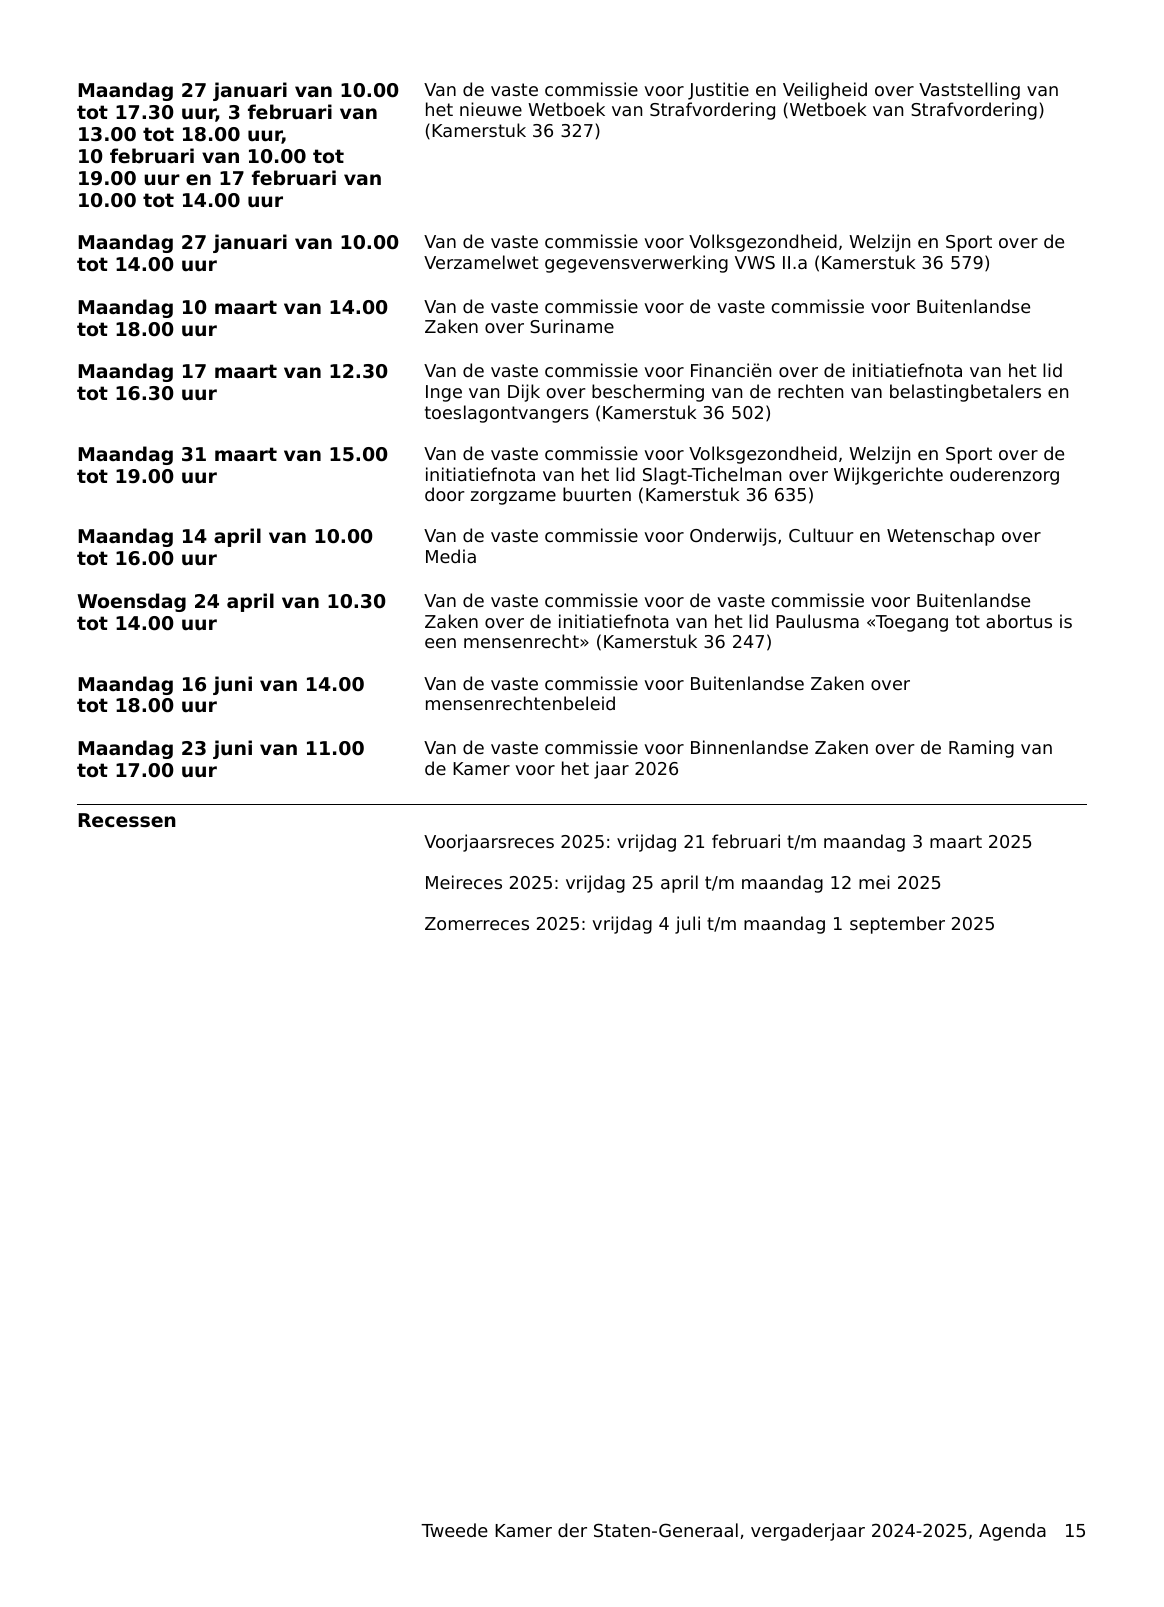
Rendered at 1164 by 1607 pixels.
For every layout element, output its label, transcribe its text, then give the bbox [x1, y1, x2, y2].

table_cell [418, 894, 1087, 914]
table_cell [401, 341, 418, 361]
table_cell [401, 297, 418, 341]
table_cell [418, 212, 1087, 232]
table_cell [77, 873, 401, 893]
table_cell Van de vaste commissie voor Volksgezondheid, Welzijn en Sport over de initiatiefnota van het lid Slagt-Tichelman over Wijkgerichte ouderenzorg door zorgzame buurten (Kamerstuk 36 635) [418, 444, 1087, 506]
table_cell [418, 852, 1087, 873]
table_cell [401, 591, 418, 653]
table_cell Maandag 31 maart van 15.00 tot 19.00 uur [77, 444, 401, 506]
table_cell [77, 506, 401, 526]
table_cell Van de vaste commissie voor Financiën over de initiatiefnota van het lid Inge van Dijk over bescherming van de rechten van belastingbetalers en toeslagontvangers (Kamerstuk 36 502) [418, 361, 1087, 423]
table_cell [401, 276, 418, 297]
table_cell [401, 674, 418, 717]
table_cell Van de vaste commissie voor Onderwijs, Cultuur en Wetenschap over Media [418, 526, 1087, 570]
table_cell Maandag 27 januari van 10.00 tot 17.30 uur, 3 februari van 13.00 tot 18.00 uur, 10 februari van 10.00 tot 19.00 uur en 17 februari van 10.00 tot 14.00 uur [77, 80, 401, 212]
table_cell [418, 506, 1087, 526]
table_cell Meireces 2025: vrijdag 25 april t/m maandag 12 mei 2025 [418, 873, 1087, 893]
table_cell [401, 361, 418, 423]
table_cell Van de vaste commissie voor de vaste commissie voor Buitenlandse Zaken over de initiatiefnota van het lid Paulusma «Toegang tot abortus is een mensenrecht» (Kamerstuk 36 247) [418, 591, 1087, 653]
table_cell [77, 653, 401, 673]
table_cell [77, 423, 401, 444]
table_cell [418, 653, 1087, 673]
table_cell [401, 80, 418, 212]
table_cell [418, 570, 1087, 591]
table_cell [401, 738, 418, 782]
table_cell Van de vaste commissie voor Justitie en Veiligheid over Vaststelling van het nieuwe Wetboek van Strafvordering (Wetboek van Strafvordering) (Kamerstuk 36 327) [418, 80, 1087, 212]
table_cell [418, 276, 1087, 297]
table_cell [401, 59, 418, 80]
table_cell Van de vaste commissie voor Volksgezondheid, Welzijn en Sport over de Verzamelwet gegevensverwerking VWS II.a (Kamerstuk 36 579) [418, 232, 1087, 276]
table_cell [401, 232, 418, 276]
table_cell [77, 852, 401, 873]
table_cell [401, 212, 418, 232]
table_cell Maandag 17 maart van 12.30 tot 16.30 uur [77, 361, 401, 423]
table_cell [401, 653, 418, 673]
table_cell [77, 894, 401, 914]
table_cell [401, 914, 418, 935]
table_cell [401, 444, 418, 506]
table_cell Van de vaste commissie voor Binnenlandse Zaken over de Raming van de Kamer voor het jaar 2026 [418, 738, 1087, 782]
table_header Recessen [77, 805, 401, 832]
table_cell Woensdag 24 april van 10.30 tot 14.00 uur [77, 591, 401, 653]
table_cell [418, 423, 1087, 444]
table_cell Voorjaarsreces 2025: vrijdag 21 februari t/m maandag 3 maart 2025 [418, 832, 1087, 852]
table_cell Maandag 16 juni van 14.00 tot 18.00 uur [77, 674, 401, 717]
table_cell [401, 873, 418, 893]
table_cell Van de vaste commissie voor de vaste commissie voor Buitenlandse Zaken over Suriname [418, 297, 1087, 341]
table_cell [77, 276, 401, 297]
table_header [401, 805, 418, 832]
table_cell Maandag 27 januari van 10.00 tot 14.00 uur [77, 232, 401, 276]
table_cell [77, 59, 401, 80]
table_cell Maandag 14 april van 10.00 tot 16.00 uur [77, 526, 401, 570]
table_cell [401, 526, 418, 570]
table_cell [77, 212, 401, 232]
table_cell [401, 894, 418, 914]
table_cell [77, 570, 401, 591]
table_cell [77, 914, 401, 935]
table_cell [401, 570, 418, 591]
table_header [418, 805, 1087, 832]
table_cell [418, 718, 1087, 738]
table_cell [77, 832, 401, 852]
table_cell Zomerreces 2025: vrijdag 4 juli t/m maandag 1 september 2025 [418, 914, 1087, 935]
table_cell [401, 718, 418, 738]
table_cell [77, 718, 401, 738]
table_cell Maandag 10 maart van 14.00 tot 18.00 uur [77, 297, 401, 341]
table_cell [401, 852, 418, 873]
table_cell [401, 506, 418, 526]
table_cell Maandag 23 juni van 11.00 tot 17.00 uur [77, 738, 401, 782]
table_cell [401, 423, 418, 444]
table_cell [418, 59, 1087, 80]
table_cell [401, 832, 418, 852]
table_cell [77, 341, 401, 361]
table_cell [418, 341, 1087, 361]
table_cell Van de vaste commissie voor Buitenlandse Zaken over mensenrechtenbeleid [418, 674, 1087, 717]
